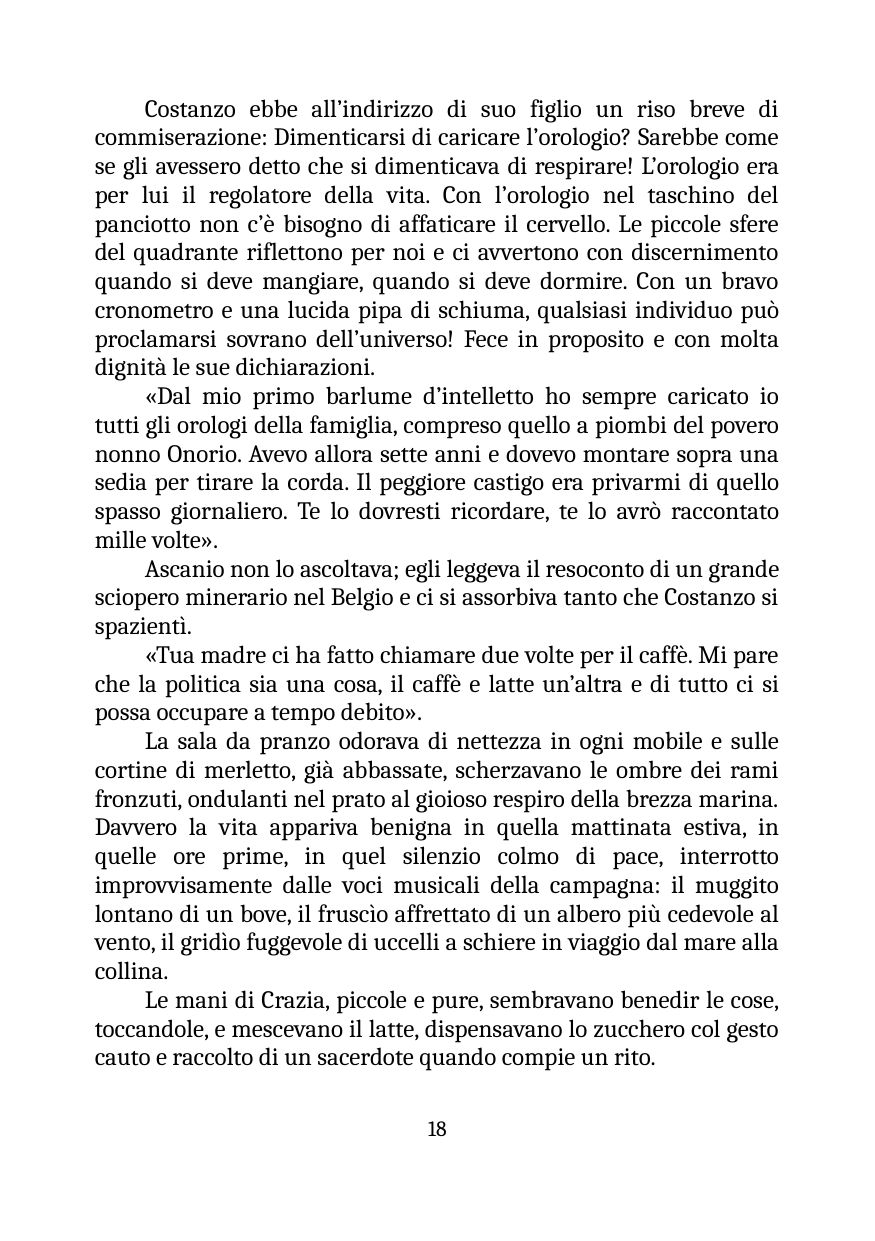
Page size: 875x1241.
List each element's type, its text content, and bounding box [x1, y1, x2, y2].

text «Tua madre ci ha fatto chiamare due volte per il caffè. Mi pare che la politica sia una cosa, il caffè e latte un’altra e di tutto ci si possa occupare a tempo debito». [94, 641, 779, 727]
text Costanzo ebbe all’indirizzo di suo figlio un riso breve di commiserazione: Dimenticarsi di caricare l’orologio? Sarebbe come se gli avessero detto che si dimenticava di respirare! L’orologio era per lui il regolatore della vita. Con l’orologio nel taschino del panciotto non c’è bisogno di affaticare il cervello. Le piccole sfere del quadrante riflettono per noi e ci avvertono con discernimento quando si deve mangiare, quando si deve dormire. Con un bravo cronometro e una lucida pipa di schiuma, qualsiasi individuo può proclamarsi sovrano dell’universo! Fece in proposito e con molta dignità le sue dichiarazioni. [94, 94, 779, 382]
text Le mani di Crazia, piccole e pure, sembravano benedir le cose, toccandole, e mescevano il latte, dispensavano lo zucchero col gesto cauto e raccolto di un sacerdote quando compie un rito. [94, 986, 779, 1072]
text Ascanio non lo ascoltava; egli leggeva il resoconto di un grande sciopero minerario nel Belgio e ci si assorbiva tanto che Costanzo si spazientì. [94, 554, 779, 641]
text La sala da pranzo odorava di nettezza in ogni mobile e sulle cortine di merletto, già abbassate, scherzavano le ombre dei rami fronzuti, ondulanti nel prato al gioioso respiro della brezza marina. Davvero la vita appariva benigna in quella mattinata estiva, in quelle ore prime, in quel silenzio colmo di pace, interrotto improvvisamente dalle voci musicali della campagna: il muggito lontano di un bove, il fruscìo affrettato di un albero più cedevole al vento, il gridìo fuggevole di uccelli a schiere in viaggio dal mare alla collina. [94, 727, 779, 986]
text «Dal mio primo barlume d’intelletto ho sempre caricato io tutti gli orologi della famiglia, compreso quello a piombi del povero nonno Onorio. Avevo allora sette anni e dovevo montare sopra una sedia per tirare la corda. Il peggiore castigo era privarmi di quello spasso giornaliero. Te lo dovresti ricordare, te lo avrò raccontato mille volte». [94, 382, 779, 554]
